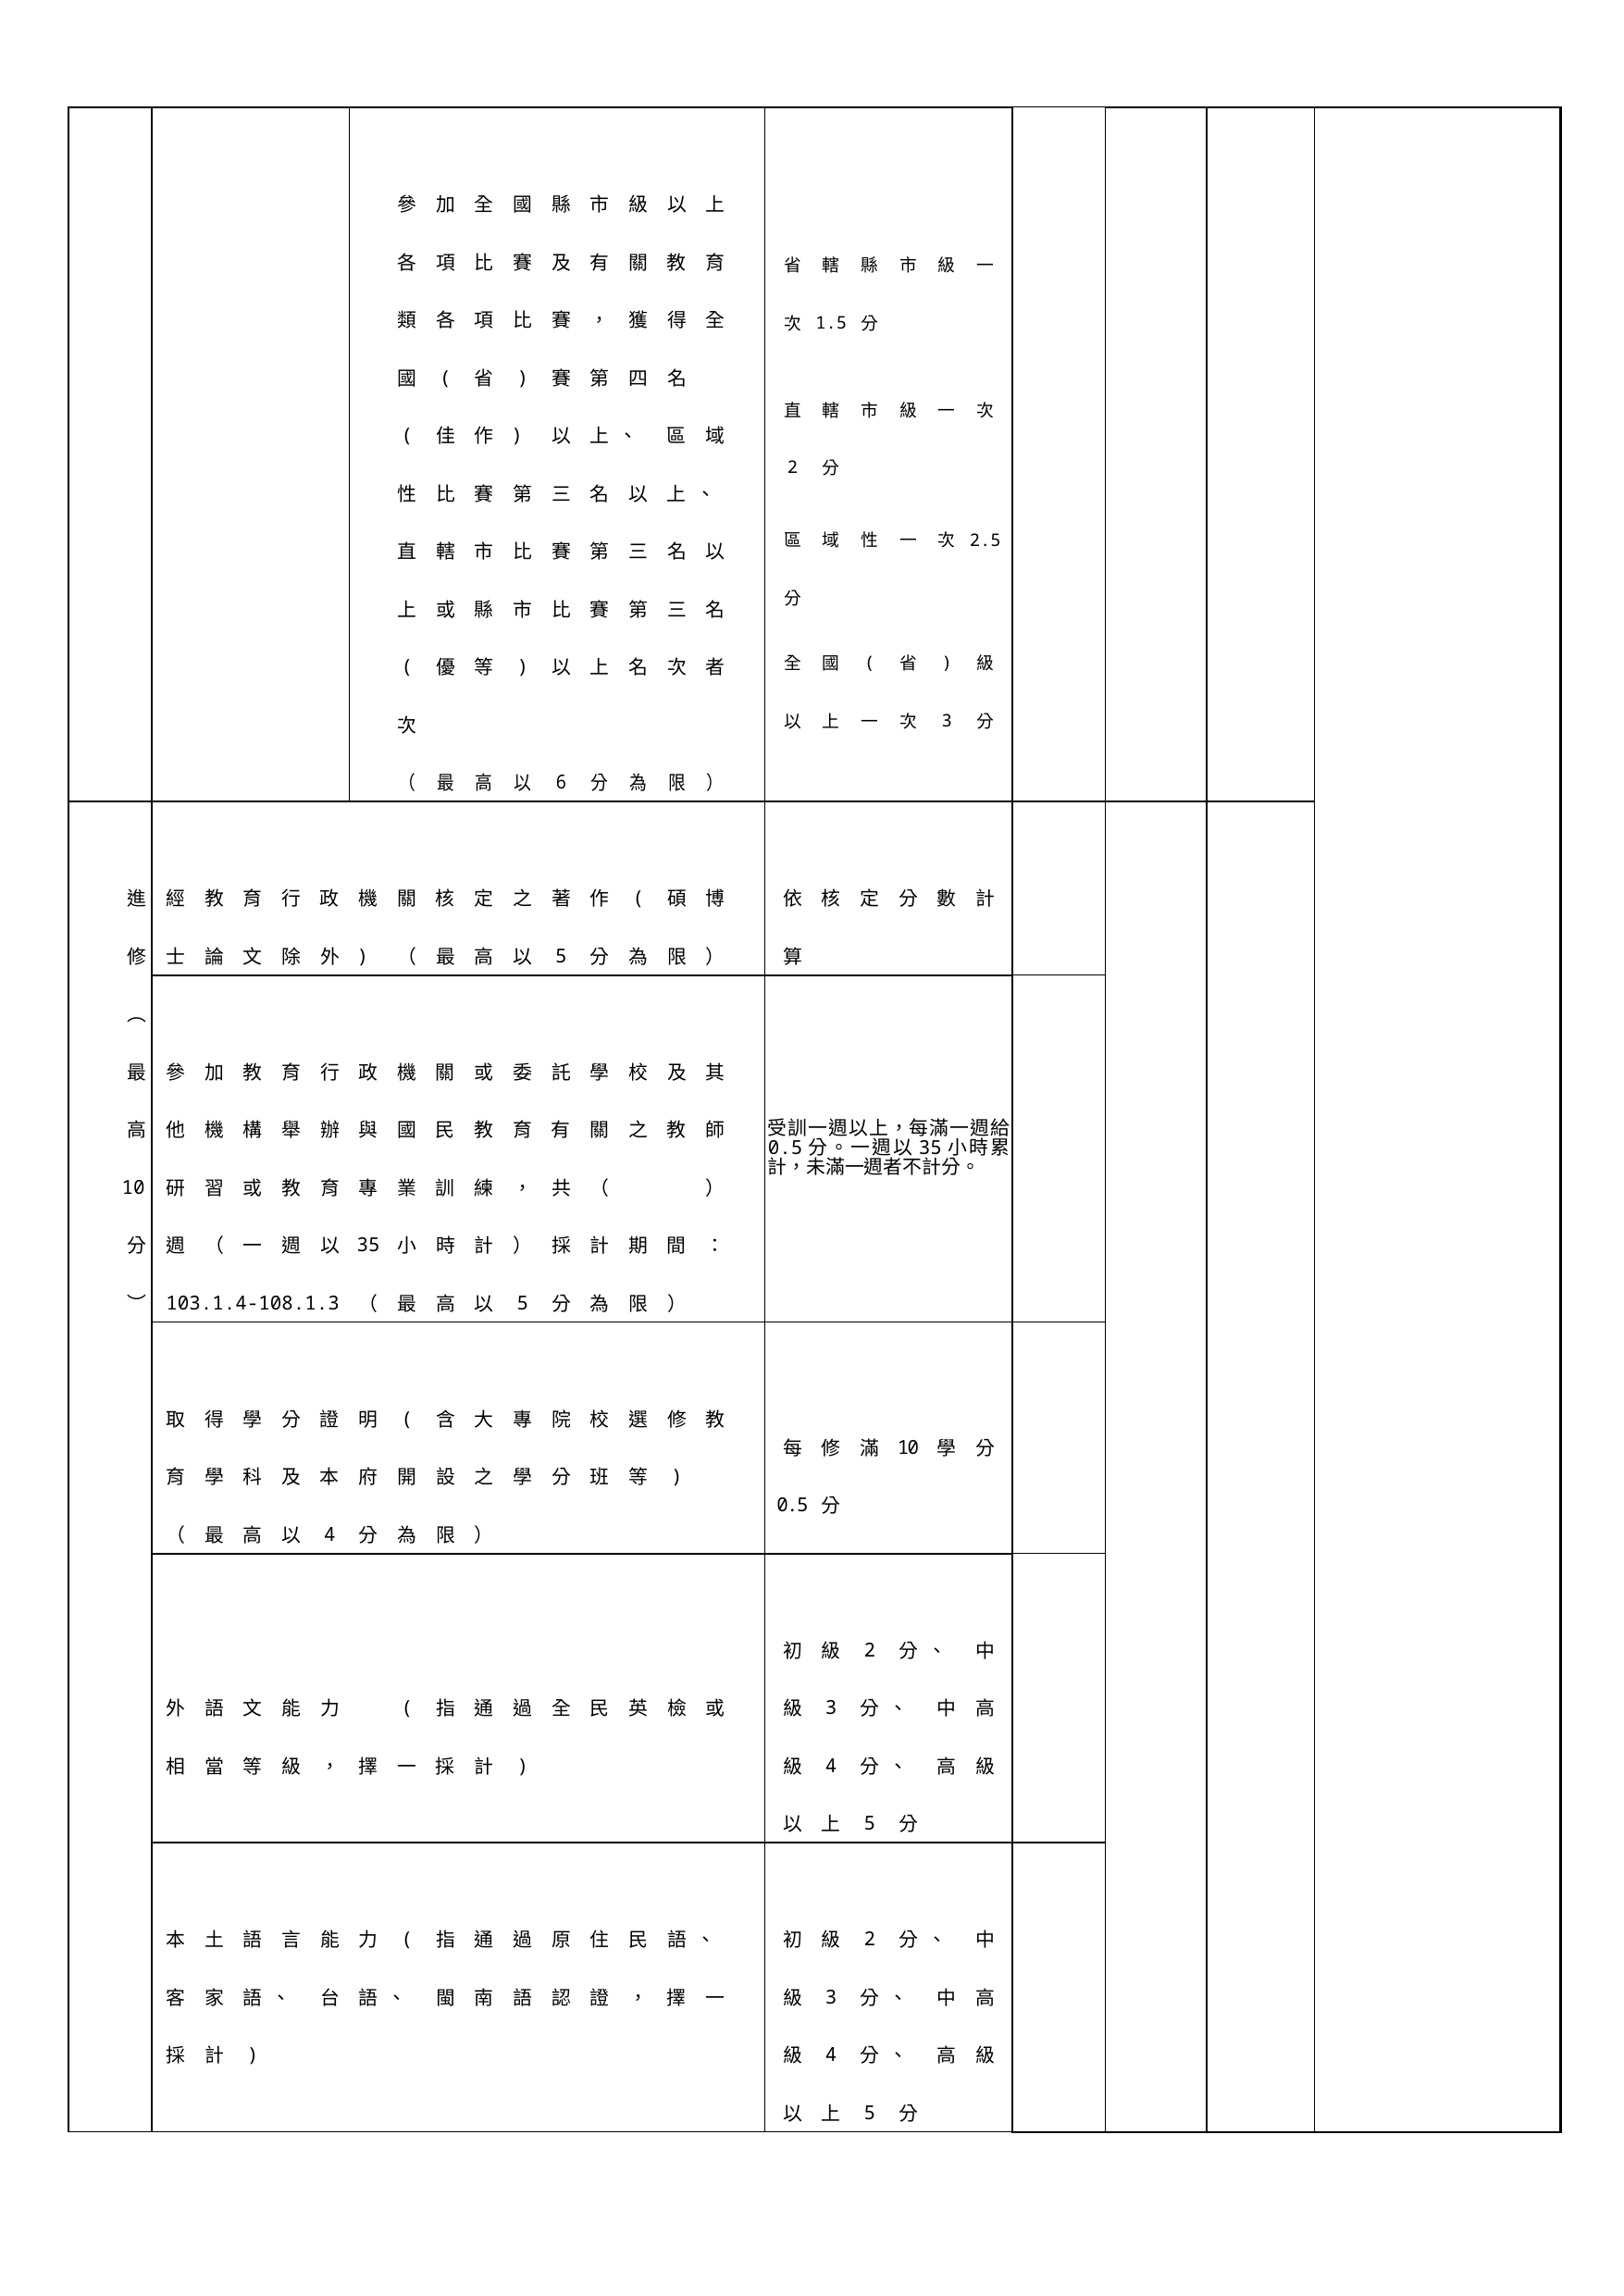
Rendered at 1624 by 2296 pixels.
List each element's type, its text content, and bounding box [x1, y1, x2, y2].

table_cell 初級2分、中級3分、中高級4分、高級以上5分 [765, 1555, 1011, 1842]
table_cell 取得學分證明(含大專院校選修教育學科及本府開設之學分班等) （最高以4分為限） [153, 1322, 764, 1553]
table_cell 依核定分數計算 [765, 802, 1011, 974]
table_cell [69, 108, 151, 800]
table_cell 參加教育行政機關或委託學校及其他機構舉辦與國民教育有關之教師研習或教育專業訓練，共（ ）週（一週以35小時計）採計期間：103.1.4-108.1.3（最高以5分為限） [153, 976, 764, 1322]
table_cell [1208, 108, 1314, 800]
table_cell 外語文能力 (指通過全民英檢或相當等級，擇一採計) [153, 1555, 764, 1842]
table_cell [1315, 108, 1559, 2131]
table_cell [1013, 802, 1105, 974]
table_cell 參加全國縣市級以上各項比賽及有關教育類各項比賽，獲得全國(省)賽第四名(佳作) 以上、區域性比賽第三名以上、直轄市比賽第三名以上或縣市比賽第三名(優等)以上名次者 次 （最高以6分為限） [350, 108, 764, 800]
table_cell [1106, 108, 1206, 800]
table_cell 進 修 ︵ 最 高 10 分 ︶ [69, 802, 151, 2131]
table_cell [1013, 107, 1105, 800]
table_cell 每修滿10學分0.5分 [765, 1322, 1011, 1553]
table_cell [1106, 802, 1206, 2131]
table_cell 受訓一週以上，每滿一週給0.5分。一週以35小時累計，未滿一週者不計分。 [765, 976, 1011, 1322]
table_cell [1013, 1843, 1105, 2131]
table_cell 經教育行政機關核定之著作(碩博士論文除外) （最高以5分為限） [153, 802, 764, 974]
table_cell [1013, 1322, 1105, 1553]
table_cell [153, 108, 349, 800]
table_cell 初級2分、中級3分、中高級4分、高級以上5分 [765, 1843, 1011, 2131]
table_cell 省轄縣市級一次1.5分 直轄市級一次2分 區域性一次2.5分 全國(省)級以上一次3分 [765, 108, 1011, 800]
table_cell [1013, 975, 1105, 1322]
table_cell [1013, 1554, 1105, 1842]
table_cell [1208, 802, 1314, 2131]
table_cell 本土語言能力(指通過原住民語、客家語、台語、閩南語認證，擇一採計) [153, 1843, 764, 2131]
